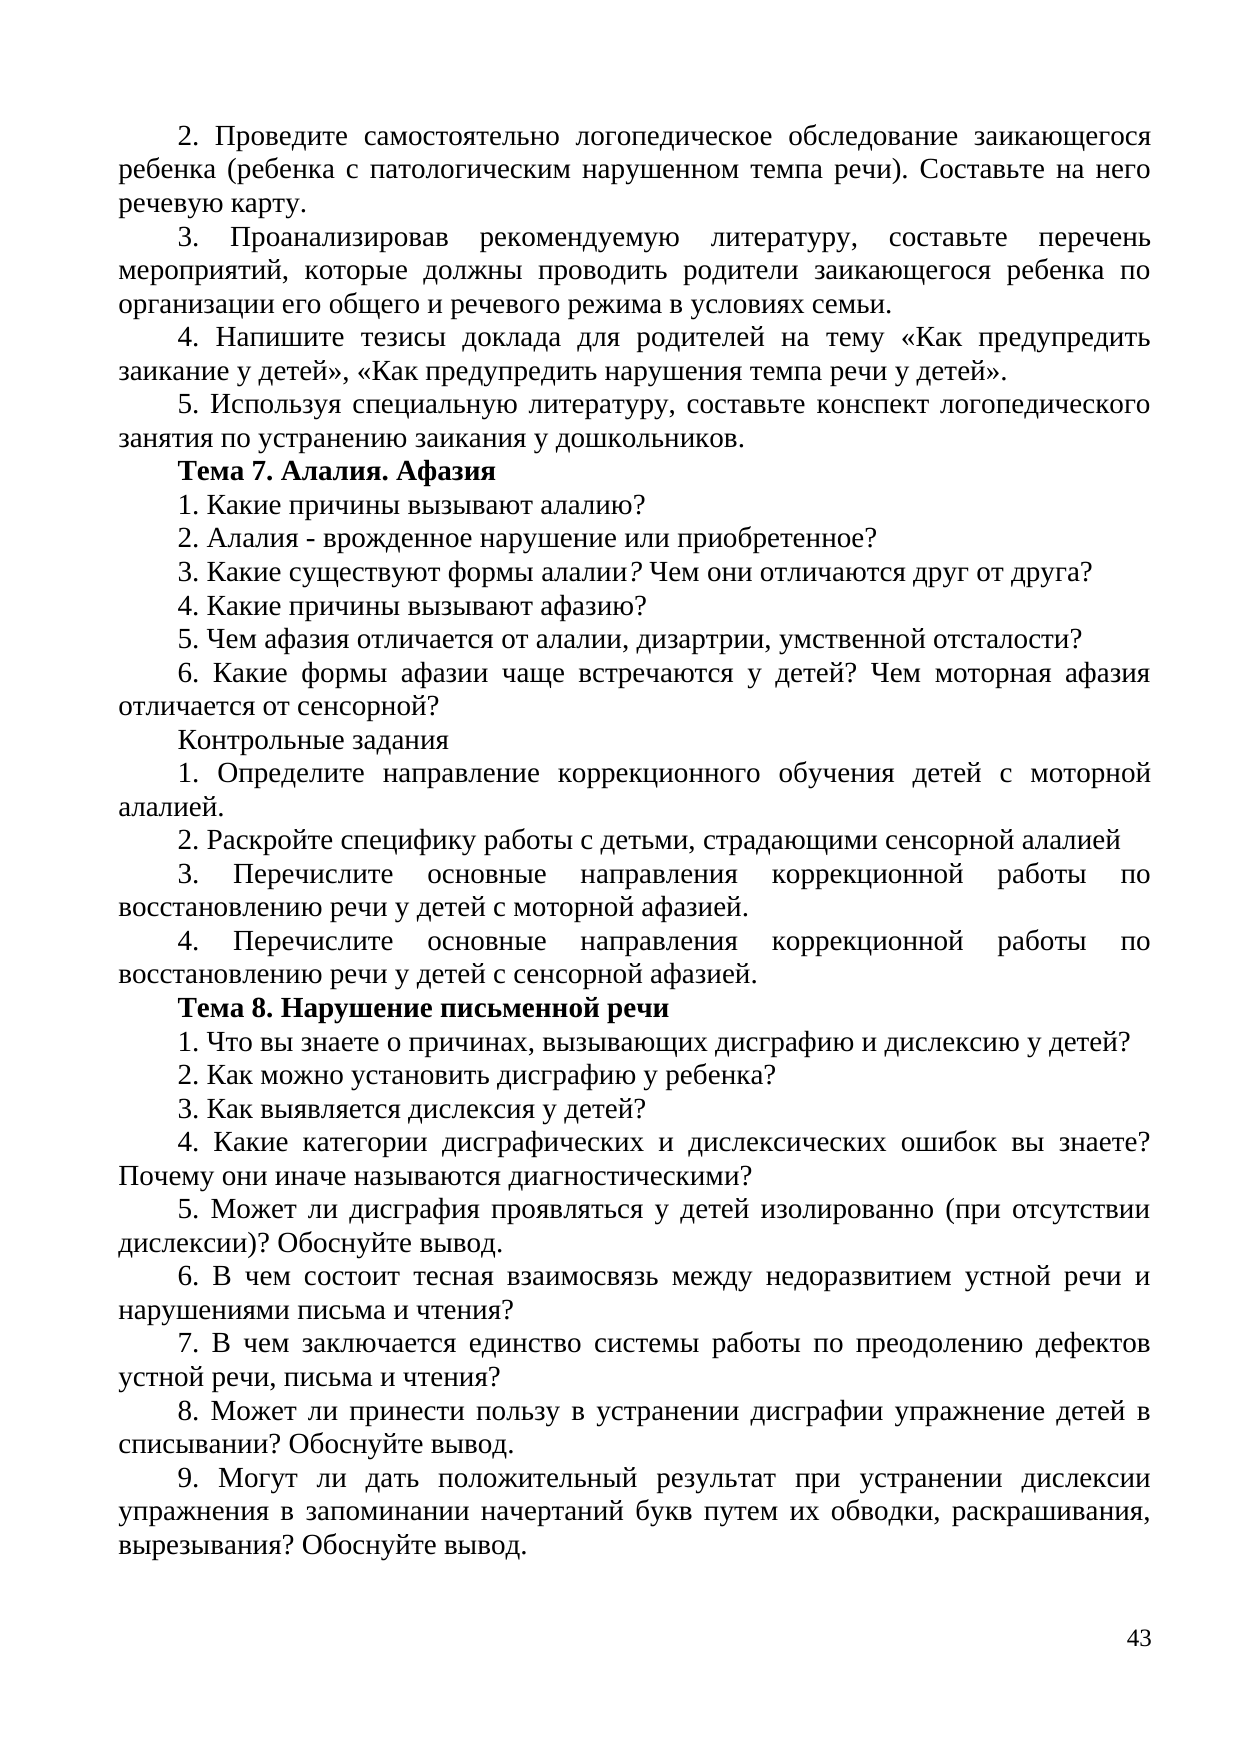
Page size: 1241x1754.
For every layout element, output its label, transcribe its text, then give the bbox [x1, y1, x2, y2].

text Тема 8. Нарушение письменной речи [118, 990, 1152, 1024]
text 2. Проведите самостоятельно логопедическое обследование заикающегося ребенка (ребенка с патологическим нарушенном темпа речи). Составьте на него речевую карту. [118, 118, 1152, 219]
text 3. Проанализировав рекомендуемую литературу, составьте перечень мероприятий, которые должны проводить родители заикающегося ребенка по организации его общего и речевого режима в условиях семьи. [118, 219, 1152, 319]
text 4. Напишите тезисы доклада для родителей на тему «Как предупредить заикание у детей», «Как предупредить нарушения темпа речи у детей». [118, 319, 1152, 386]
text 4. Какие категории дисграфических и дислексических ошибок вы знаете? Почему они иначе называются диагностическими? [118, 1124, 1152, 1191]
text 8. Может ли принести пользу в устранении дисграфии упражнение детей в списывании? Обоснуйте вывод. [118, 1393, 1152, 1460]
text 9. Могут ли дать положительный результат при устранении дислексии упражнения в запоминании начертаний букв путем их обводки, раскрашивания, вырезывания? Обоснуйте вывод. [118, 1460, 1152, 1560]
text 6. Какие формы афазии чаще встречаются у детей? Чем моторная афазия отличается от сенсорной? [118, 655, 1152, 722]
text 1. Определите направление коррекционного обучения детей с моторной алалией. [118, 755, 1152, 822]
text 2. Алалия - врожденное нарушение или приобретенное? [118, 521, 1152, 554]
text 2. Раскройте специфику работы с детьми, страдающими сенсорной алалией [118, 822, 1152, 856]
text 7. В чем заключается единство системы работы по преодолению дефектов устной речи, письма и чтения? [118, 1326, 1152, 1393]
text 1. Что вы знаете о причинах, вызывающих дисграфию и дислексию у детей? [118, 1024, 1152, 1057]
text 5. Чем афазия отличается от алалии, дизартрии, умственной отсталости? [118, 621, 1152, 655]
text 2. Как можно установить дисграфию у ребенка? [118, 1057, 1152, 1091]
text 5. Может ли дисграфия проявляться у детей изолированно (при отсутствии дислексии)? Обоснуйте вывод. [118, 1191, 1152, 1258]
text 5. Используя специальную литературу, составьте конспект логопедического занятия по устранению заикания у дошкольников. [118, 386, 1152, 453]
text 3. Перечислите основные направления коррекционной работы по восстановлению речи у детей с моторной афазией. [118, 856, 1152, 923]
text Контрольные задания [118, 722, 1152, 755]
text 3. Какие существуют формы алалии? Чем они отличаются друг от друга? [118, 554, 1152, 588]
text 6. В чем состоит тесная взаимосвязь между недоразвитием устной речи и нарушениями письма и чтения? [118, 1258, 1152, 1326]
text 4. Какие причины вызывают афазию? [118, 588, 1152, 621]
text 3. Как выявляется дислексия у детей? [118, 1091, 1152, 1124]
text Тема 7. Алалия. Афазия [118, 453, 1152, 487]
text 1. Какие причины вызывают алалию? [118, 487, 1152, 521]
text 4. Перечислите основные направления коррекционной работы по восстановлению речи у детей с сенсорной афазией. [118, 923, 1152, 990]
